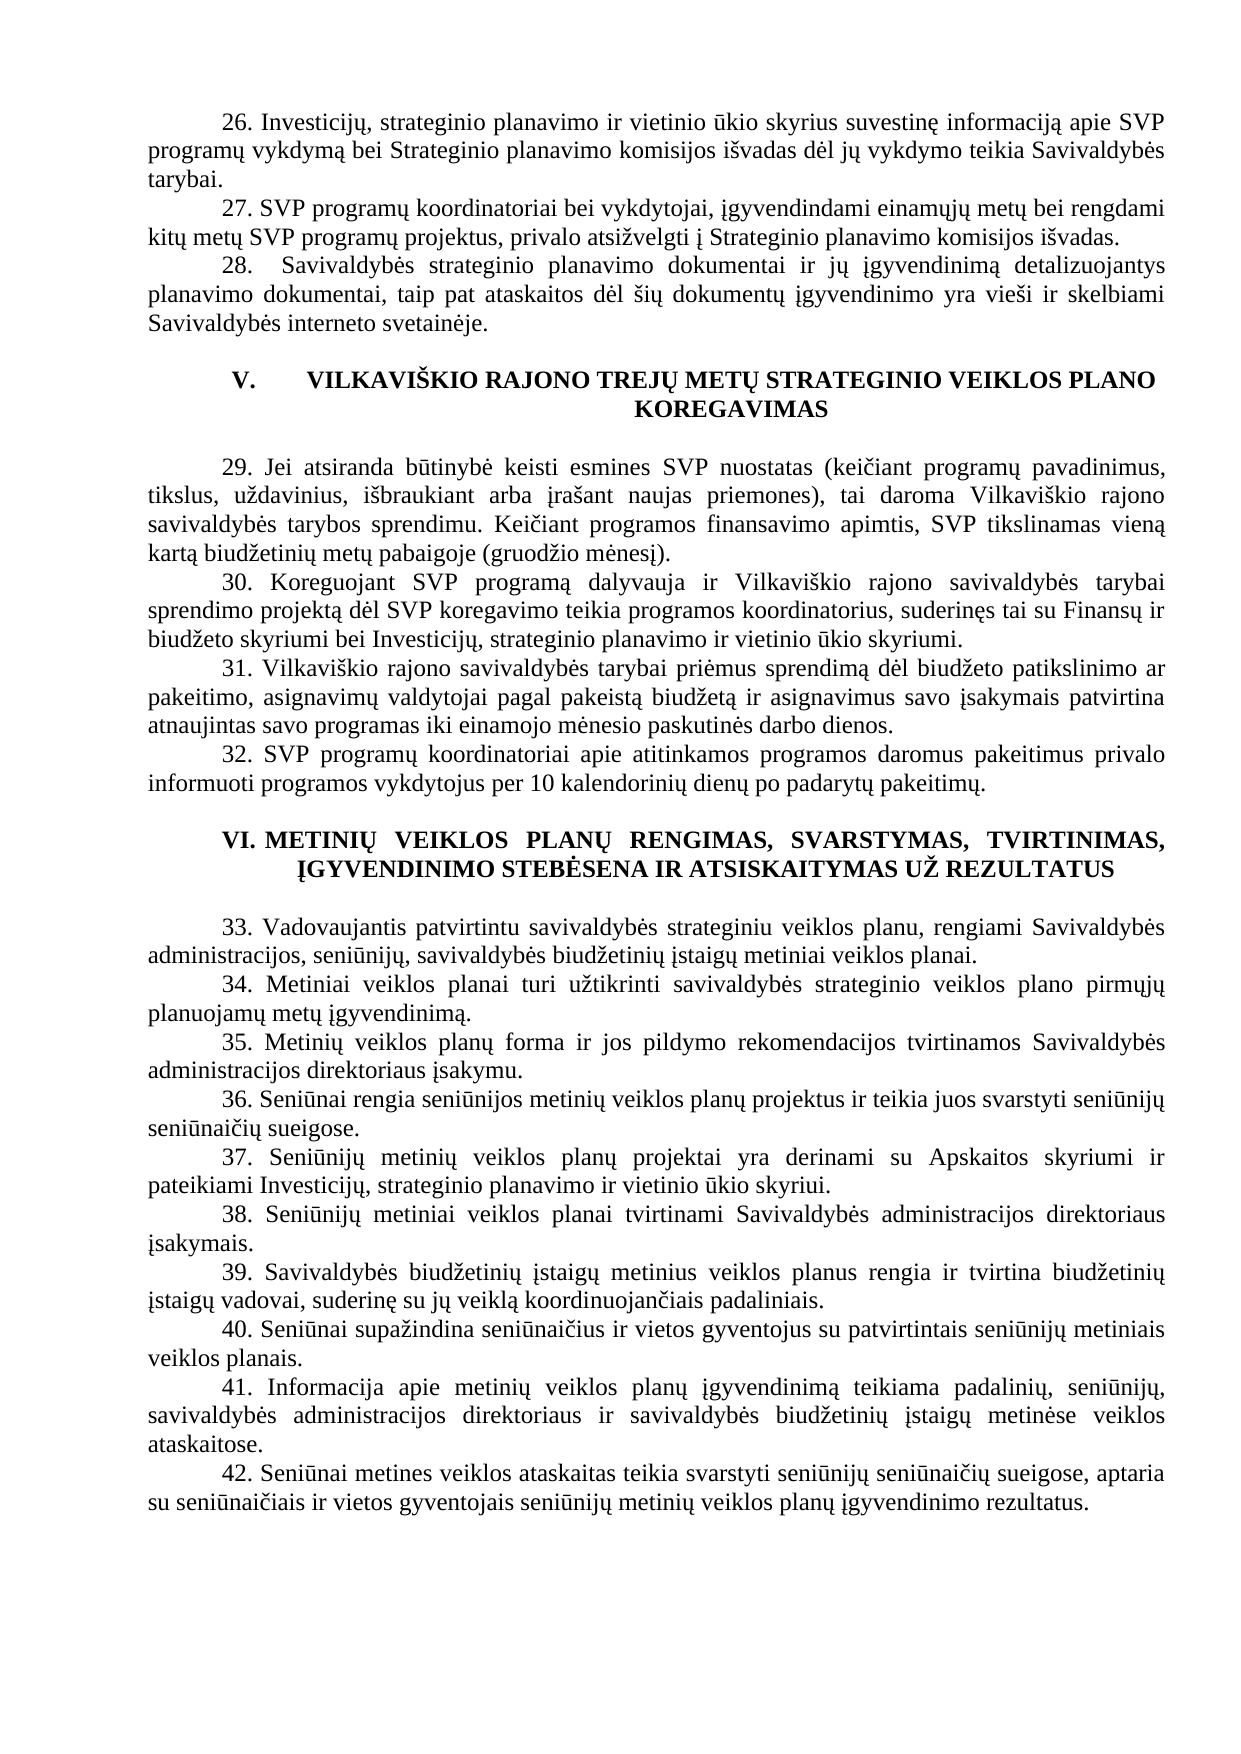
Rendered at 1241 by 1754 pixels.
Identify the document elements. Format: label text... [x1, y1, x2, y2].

text VI. METINIŲ VEIKLOS PLANŲ RENGIMAS, SVARSTYMAS, TVIRTINIMAS, ĮGYVENDINIMO STEBĖSENA IR ATSISKAITYMAS UŽ REZULTATUS [222, 826, 1166, 883]
text 38. Seniūnijų metiniai veiklos planai tvirtinami Savivaldybės administracijos direktoriaus įsakymais. [148, 1199, 1166, 1257]
text 27. SVP programų koordinatoriai bei vykdytojai, įgyvendindami einamųjų metų bei rengdami kitų metų SVP programų projektus, privalo atsižvelgti į Strateginio planavimo komisijos išvadas. [148, 193, 1166, 251]
text 35. Metinių veiklos planų forma ir jos pildymo rekomendacijos tvirtinamos Savivaldybės administracijos direktoriaus įsakymu. [148, 1027, 1166, 1084]
text 29. Jei atsiranda būtinybė keisti esmines SVP nuostatas (keičiant programų pavadinimus, tikslus, uždavinius, išbraukiant arba įrašant naujas priemones), tai daroma Vilkaviškio rajono savivaldybės tarybos sprendimu. Keičiant programos finansavimo apimtis, SVP tikslinamas vieną kartą biudžetinių metų pabaigoje (gruodžio mėnesį). [148, 452, 1166, 567]
text 36. Seniūnai rengia seniūnijos metinių veiklos planų projektus ir teikia juos svarstyti seniūnijų seniūnaičių sueigose. [148, 1084, 1166, 1142]
text V. VILKAVIŠKIO RAJONO TREJŲ METŲ STRATEGINIO VEIKLOS PLANO koregavimas [222, 366, 1166, 423]
text 39. Savivaldybės biudžetinių įstaigų metinius veiklos planus rengia ir tvirtina biudžetinių įstaigų vadovai, suderinę su jų veiklą koordinuojančiais padaliniais. [148, 1257, 1166, 1314]
text 26. Investicijų, strateginio planavimo ir vietinio ūkio skyrius suvestinę informaciją apie SVP programų vykdymą bei Strateginio planavimo komisijos išvadas dėl jų vykdymo teikia Savivaldybės tarybai. [148, 107, 1166, 193]
text 40. Seniūnai supažindina seniūnaičius ir vietos gyventojus su patvirtintais seniūnijų metiniais veiklos planais. [148, 1314, 1166, 1372]
text 33. Vadovaujantis patvirtintu savivaldybės strateginiu veiklos planu, rengiami Savivaldybės administracijos, seniūnijų, savivaldybės biudžetinių įstaigų metiniai veiklos planai. [148, 912, 1166, 969]
text 30. Koreguojant SVP programą dalyvauja ir Vilkaviškio rajono savivaldybės tarybai sprendimo projektą dėl SVP koregavimo teikia programos koordinatorius, suderinęs tai su Finansų ir biudžeto skyriumi bei Investicijų, strateginio planavimo ir vietinio ūkio skyriumi. [148, 567, 1166, 653]
text 31. Vilkaviškio rajono savivaldybės tarybai priėmus sprendimą dėl biudžeto patikslinimo ar pakeitimo, asignavimų valdytojai pagal pakeistą biudžetą ir asignavimus savo įsakymais patvirtina atnaujintas savo programas iki einamojo mėnesio paskutinės darbo dienos. [148, 653, 1166, 739]
text 37. Seniūnijų metinių veiklos planų projektai yra derinami su Apskaitos skyriumi ir pateikiami Investicijų, strateginio planavimo ir vietinio ūkio skyriui. [148, 1142, 1166, 1199]
text 34. Metiniai veiklos planai turi užtikrinti savivaldybės strateginio veiklos plano pirmųjų planuojamų metų įgyvendinimą. [148, 969, 1166, 1027]
text 41. Informacija apie metinių veiklos planų įgyvendinimą teikiama padalinių, seniūnijų, savivaldybės administracijos direktoriaus ir savivaldybės biudžetinių įstaigų metinėse veiklos ataskaitose. [148, 1372, 1166, 1458]
text 32. SVP programų koordinatoriai apie atitinkamos programos daromus pakeitimus privalo informuoti programos vykdytojus per 10 kalendorinių dienų po padarytų pakeitimų. [148, 739, 1166, 797]
text 28. Savivaldybės strateginio planavimo dokumentai ir jų įgyvendinimą detalizuojantys planavimo dokumentai, taip pat ataskaitos dėl šių dokumentų įgyvendinimo yra vieši ir skelbiami Savivaldybės interneto svetainėje. [148, 251, 1166, 337]
text 42. Seniūnai metines veiklos ataskaitas teikia svarstyti seniūnijų seniūnaičių sueigose, aptaria su seniūnaičiais ir vietos gyventojais seniūnijų metinių veiklos planų įgyvendinimo rezultatus. [148, 1458, 1166, 1516]
